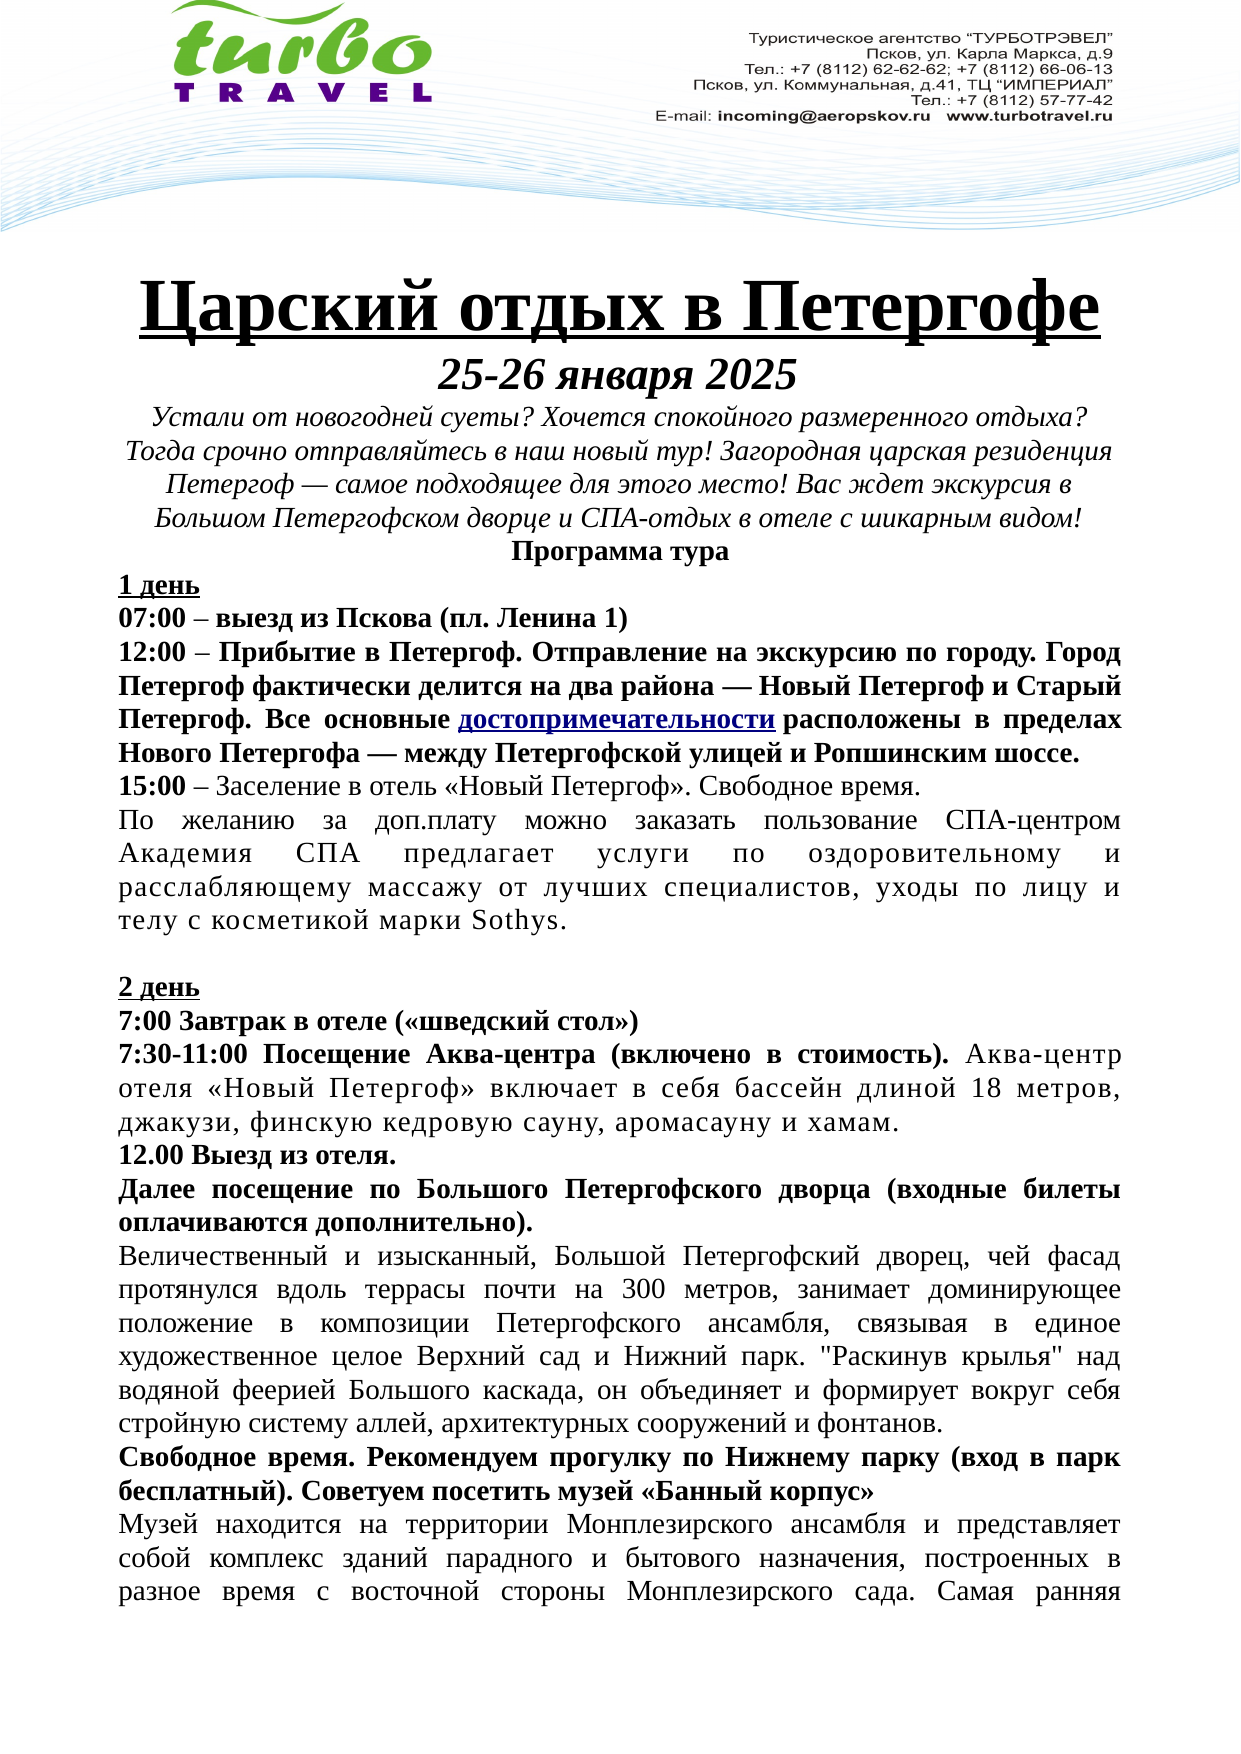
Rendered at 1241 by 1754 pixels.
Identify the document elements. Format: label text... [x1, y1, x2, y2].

text Величественный и изысканный, Большой Петергофский дворец, чей фасад протянулся вдоль террасы почти на 300 метров, занимает доминирующее положение в композиции Петергофского ансамбля, связывая в единое художественное целое Верхний сад и Нижний парк. "Раскинув крылья" над водяной феерией Большого каскада, он объединяет и формирует вокруг себя стройную систему аллей, архитектурных сооружений и фонтанов. [118, 1238, 1122, 1439]
text Далее посещение по Большого Петергофского дворца (входные билеты оплачиваются дополнительно). [118, 1171, 1122, 1238]
text 1 день [118, 567, 1122, 601]
text По желанию за доп.плату можно заказать пользование СПА-центром Академия СПА предлагает услуги по оздоровительному и расслабляющему массажу от лучших специалистов, уходы по лицу и телу с косметикой марки Sothys. [118, 802, 1122, 936]
text Царский отдых в Петергофе [118, 260, 1122, 347]
text 7:30-11:00 Посещение Аква-центра (включено в стоимость). Аква-центр отеля «Новый Петергоф» включает в себя бассейн длиной 18 метров, джакузи, финскую кедровую сауну, аромасауну и хамам. [118, 1037, 1122, 1137]
text Свободное время. Рекомендуем прогулку по Нижнему парку (вход в парк бесплатный). Советуем посетить музей «Банный корпус» [118, 1439, 1122, 1506]
text Музей находится на территории Монплезирского ансамбля и представляет собой комплекс зданий парадного и бытового назначения, построенных в разное время с восточной стороны Монплезирского сада. Самая ранняя [118, 1506, 1122, 1607]
text Устали от новогодней суеты? Хочется спокойного размеренного отдыха? Тогда срочно отправляйтесь в наш новый тур! Загородная царская резиденция Петергоф — самое подходящее для этого место! Вас ждет экскурсия в Большом Петергофском дворце и СПА-отдых в отеле с шикарным видом! [118, 399, 1122, 533]
text 07:00 – выезд из Пскова (пл. Ленина 1) [118, 601, 1122, 634]
text Программа тура [118, 533, 1122, 567]
text 12:00 – Прибытие в Петергоф. Отправление на экскурсию по городу. Город Петергоф фактически делится на два района — Новый Петергоф и Старый Петергоф. Все основные достопримечательности расположены в пределах Нового Петергофа — между Петергофской улицей и Ропшинским шоссе. [118, 634, 1122, 768]
text 7:00 Завтрак в отеле («шведский стол») [118, 1003, 1122, 1037]
text 2 день [118, 936, 1122, 1003]
text 15:00 – Заселение в отель «Новый Петергоф». Свободное время. [118, 768, 1122, 802]
text 25-26 января 2025 [118, 347, 1122, 399]
text 12.00 Выезд из отеля. [118, 1137, 1122, 1171]
